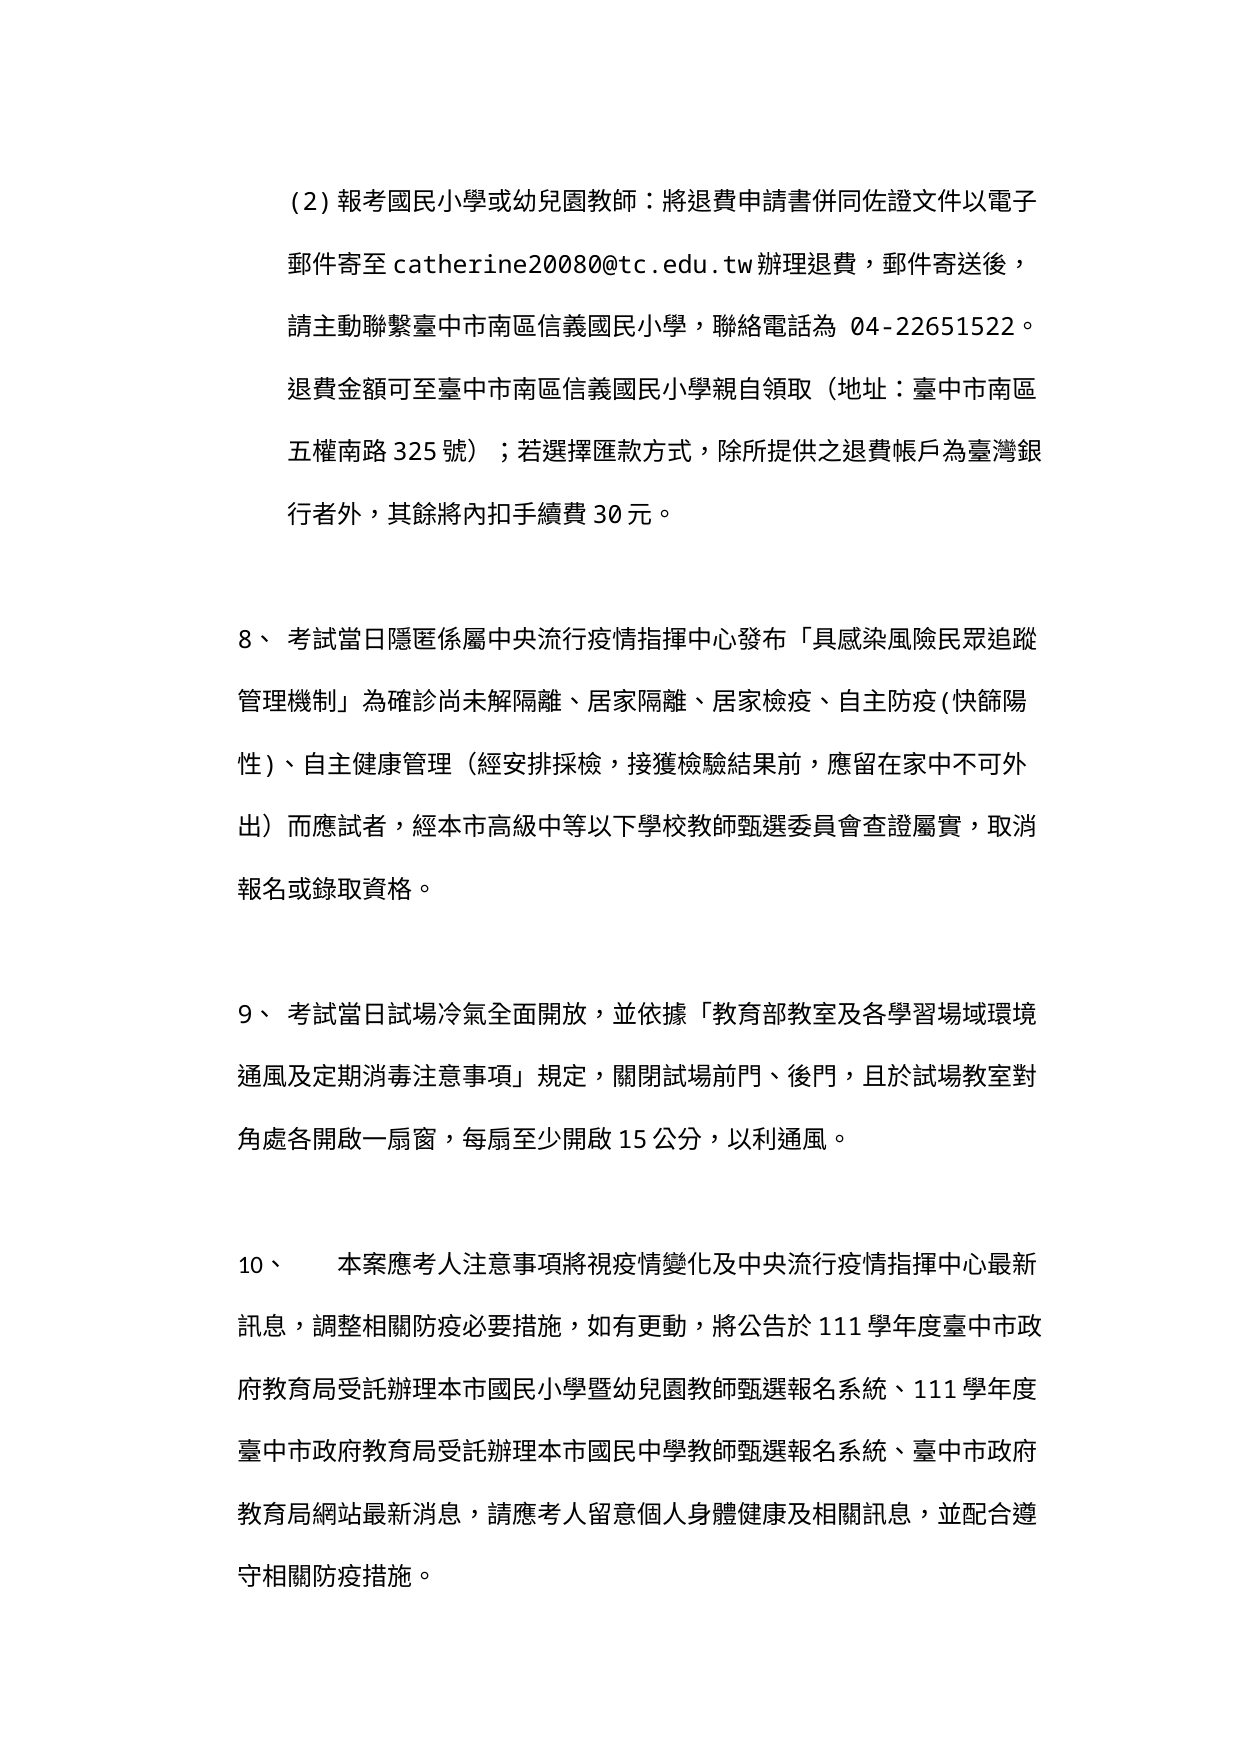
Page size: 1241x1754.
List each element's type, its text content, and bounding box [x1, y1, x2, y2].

list 報考國民小學或幼兒園教師：將退費申請書併同佐證文件以電子郵件寄至catherine20080@tc.edu.tw辦理退費，郵件寄送後，請主動聯繫臺中市南區信義國民小學，聯絡電話為 04-22651522。退費金額可至臺中市南區信義國民小學親自領取（地址：臺中市南區五權南路325號）；若選擇匯款方式，除所提供之退費帳戶為臺灣銀行者外，其餘將內扣手續費30元。 [287, 158, 1053, 533]
list 考試當日隱匿係屬中央流行疫情指揮中心發布「具感染風險民眾追蹤管理機制」為確診尚未解隔離、居家隔離、居家檢疫、自主防疫(快篩陽性)、自主健康管理（經安排採檢，接獲檢驗結果前，應留在家中不可外出）而應試者，經本市高級中等以下學校教師甄選委員會查證屬實，取消報名或錄取資格。 [237, 596, 1053, 908]
list 考試當日試場冷氣全面開放，並依據「教育部教室及各學習場域環境通風及定期消毒注意事項」規定，關閉試場前門、後門，且於試場教室對角處各開啟一扇窗，每扇至少開啟15公分，以利通風。 [237, 971, 1053, 1158]
list 本案應考人注意事項將視疫情變化及中央流行疫情指揮中心最新訊息，調整相關防疫必要措施，如有更動，將公告於111學年度臺中市政府教育局受託辦理本市國民小學暨幼兒園教師甄選報名系統、111學年度臺中市政府教育局受託辦理本市國民中學教師甄選報名系統、臺中市政府教育局網站最新消息，請應考人留意個人身體健康及相關訊息，並配合遵守相關防疫措施。 [237, 1221, 1053, 1596]
